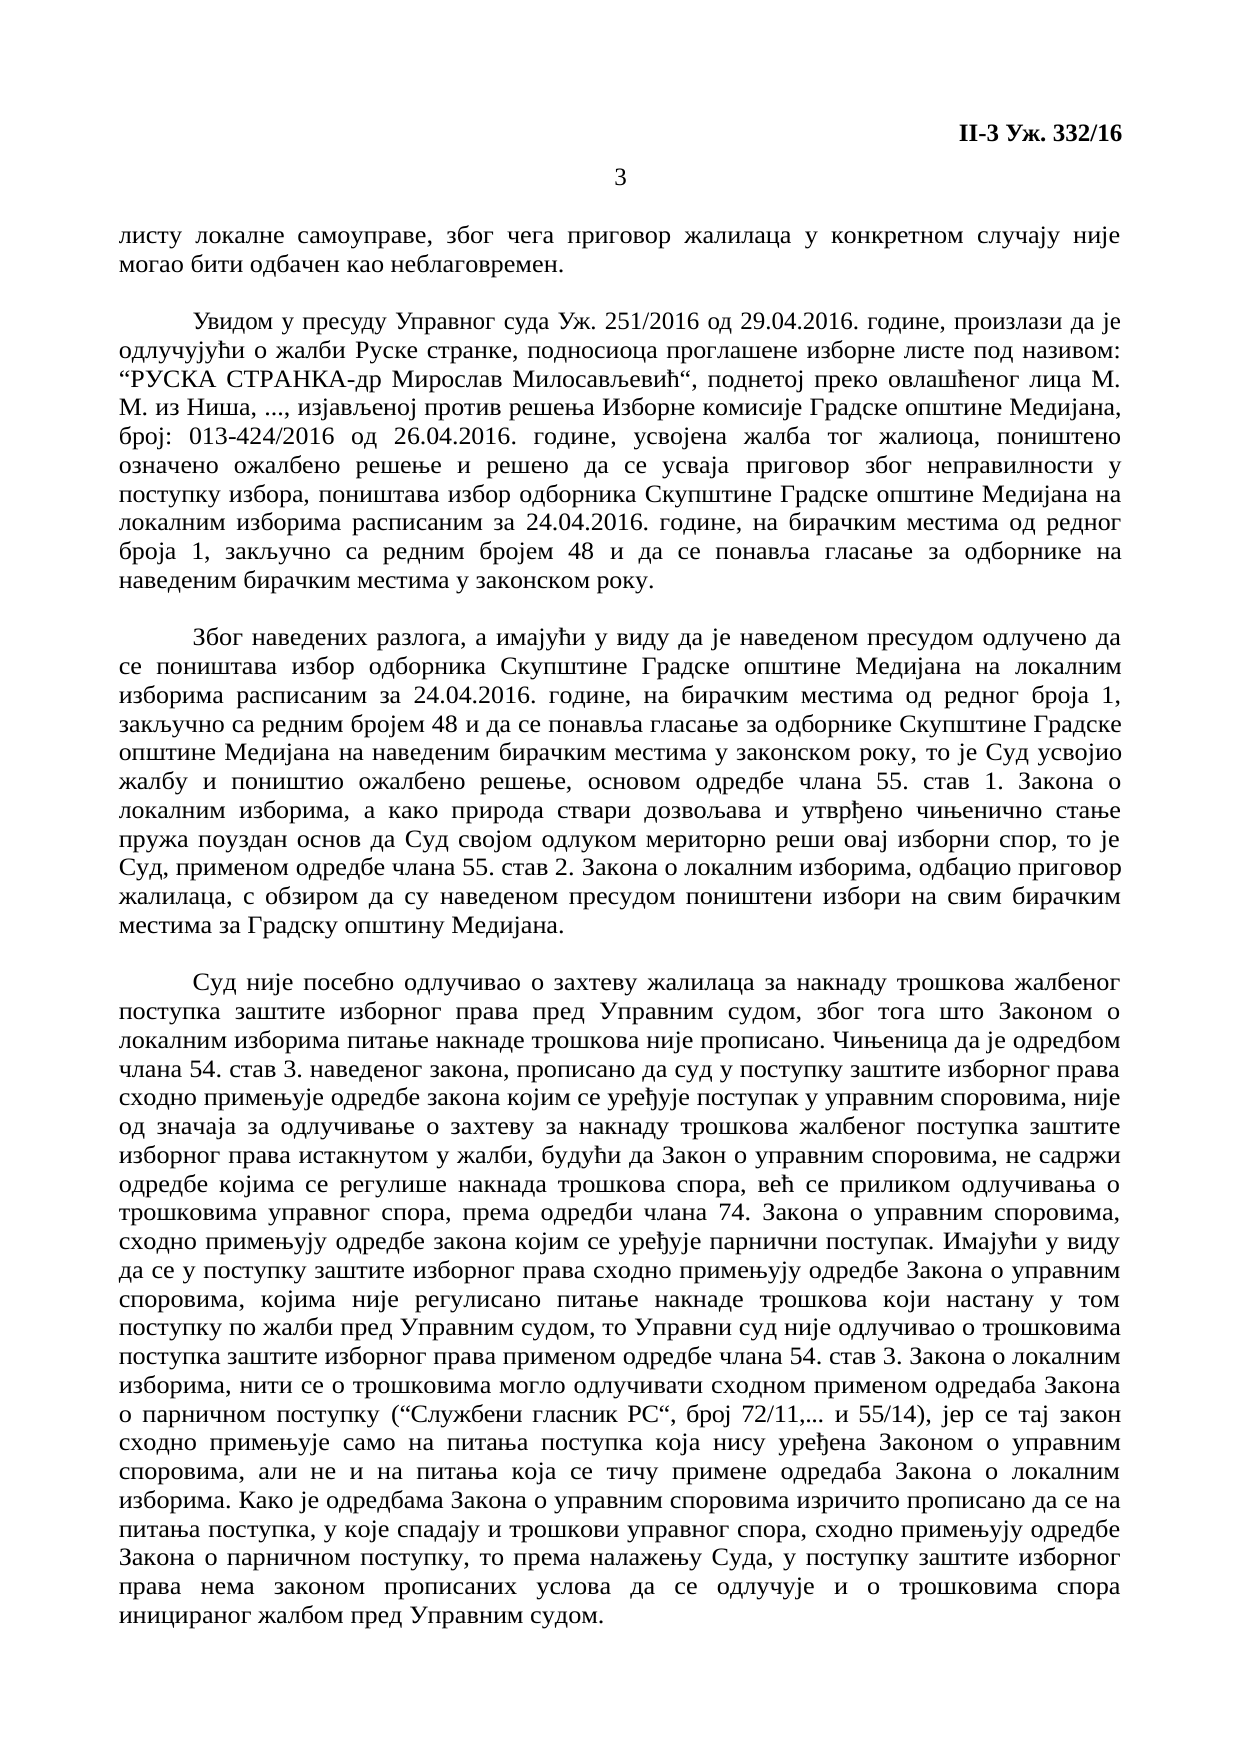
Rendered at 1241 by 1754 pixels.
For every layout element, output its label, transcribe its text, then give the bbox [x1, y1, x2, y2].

text листу локалне самоуправе, због чега приговор жалилаца у конкретном случају није могао бити одбачен као неблаговремен. [118, 220, 1122, 277]
text Због наведених разлога, а имајући у виду да је наведеном пресудом одлучено да се поништава избор одборника Скупштине Градске општине Медијана на локалним изборима расписаним за 24.04.2016. године, на бирачким местима од редног броја 1, закључно са редним бројем 48 и да се понавља гласање за одборнике Скупштине Градске општине Медијана на наведеним бирачким местима у законском року, то је Суд усвојио жалбу и поништио ожалбено решење, основом одредбе члана 55. став 1. Закона о локалним изборима, а како природа ствари дозвољава и утврђено чињенично стање пружа поуздан основ да Суд својом одлуком мериторно реши овај изборни спор, то је Суд, применом одредбе члана 55. став 2. Закона о локалним изборима, одбацио приговор жалилаца, с обзиром да су наведеном пресудом поништени избори на свим бирачким местима за Градску општину Медијана. [118, 622, 1122, 939]
text Увидом у пресуду Управног суда Уж. 251/2016 од 29.04.2016. године, произлази да је одлучујући о жалби Руске странке, подносиоца проглашене изборне листе под називом: “РУСКА СТРАНКА-др Мирослав Милосављевић“, поднетој преко овлашћеног лица М. М. из Ниша, ..., изјављеној против решења Изборне комисије Градске општине Медијана, број: 013-424/2016 од 26.04.2016. године, усвојена жалба тог жалиоца, поништено означено ожалбено решење и решено да се усваја приговор због неправилности у поступку избора, поништава избор одборника Скупштине Градске општине Медијана на локалним изборима расписаним за 24.04.2016. године, на бирачким местима од редног броја 1, закључно са редним бројем 48 и да се понавља гласање за одборнике на наведеним бирачким местима у законском року. [118, 306, 1122, 594]
text Суд није посебно одлучивао о захтеву жалилаца за накнаду трошкова жалбеног поступка заштите изборног права пред Управним судом, због тога што Законом о локалним изборима питање накнаде трошкова није прописано. Чињеница да је одредбом члана 54. став 3. наведеног закона, прописано да суд у поступку заштите изборног права сходно примењује одредбе закона којим се уређује поступак у управним споровима, није од значаја за одлучивање о захтеву за накнаду трошкова жалбеног поступка заштите изборног права истакнутом у жалби, будући да Закон о управним споровима, не садржи одредбе којима се регулише накнада трошкова спора, већ се приликом одлучивања о трошковима управног спора, према одредби члана 74. Закона о управним споровима, сходно примењују одредбе закона којим се уређује парнични поступак. Имајући у виду да се у поступку заштите изборног права сходно примењују одредбе Закона о управним споровима, којима није регулисано питање накнаде трошкова који настану у том поступку по жалби пред Управним судом, то Управни суд није одлучивао о трошковима поступка заштите изборног права применом одредбе члана 54. став 3. Закона о локалним изборима, нити се о трошковима могло одлучивати сходном применом одредаба Закона о парничном поступку (“Службени гласник РС“, број 72/11,... и 55/14), јер се тај закон сходно примењује само на питања поступка која нису уређена Законом о управним споровима, али не и на питања која се тичу примене одредаба Закона о локалним изборима. Како је одредбама Закона о управним споровима изричито прописано да се на питања поступка, у које спадају и трошкови управног спора, сходно примењују одредбе Закона о парничном поступку, то према налажењу Суда, у поступку заштите изборног права нема законом прописаних услова да се одлучује и о трошковима спора иницираног жалбом пред Управним судом. [118, 967, 1122, 1629]
